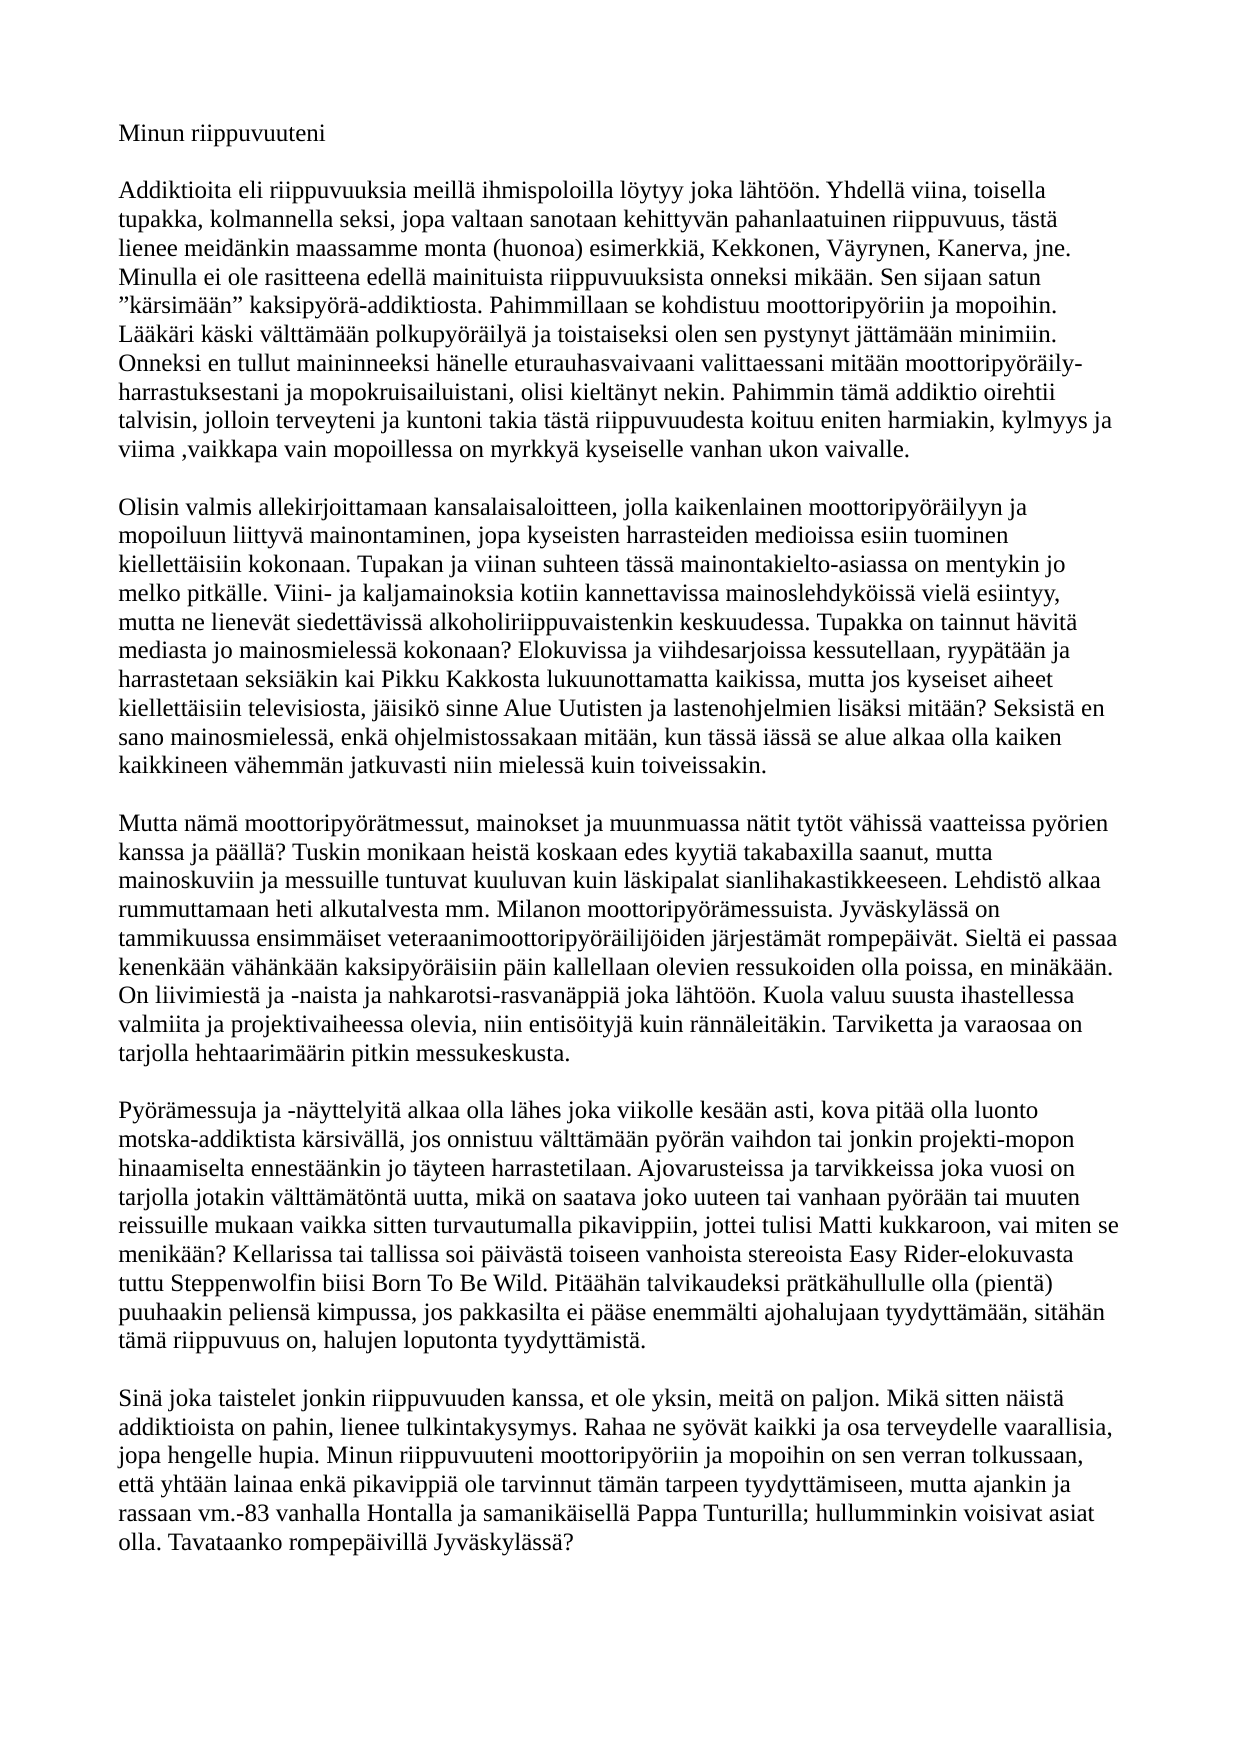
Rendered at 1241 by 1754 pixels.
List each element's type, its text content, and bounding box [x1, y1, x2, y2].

text Mutta nämä moottoripyörätmessut, mainokset ja muunmuassa nätit tytöt vähissä vaatteissa pyörien kanssa ja päällä? Tuskin monikaan heistä koskaan edes kyytiä takabaxilla saanut, mutta mainoskuviin ja messuille tuntuvat kuuluvan kuin läskipalat sianlihakastikkeeseen. Lehdistö alkaa rummuttamaan heti alkutalvesta mm. Milanon moottoripyörämessuista. Jyväskylässä on tammikuussa ensimmäiset veteraanimoottoripyöräilijöiden järjestämät rompepäivät. Sieltä ei passaa kenenkään vähänkään kaksipyöräisiin päin kallellaan olevien ressukoiden olla poissa, en minäkään. On liivimiestä ja -naista ja nahkarotsi-rasvanäppiä joka lähtöön. Kuola valuu suusta ihastellessa valmiita ja projektivaiheessa olevia, niin entisöityjä kuin rännäleitäkin. Tarviketta ja varaosaa on tarjolla hehtaarimäärin pitkin messukeskusta. [118, 808, 1122, 1067]
text Addiktioita eli riippuvuuksia meillä ihmispoloilla löytyy joka lähtöön. Yhdellä viina, toisella tupakka, kolmannella seksi, jopa valtaan sanotaan kehittyvän pahanlaatuinen riippuvuus, tästä lienee meidänkin maassamme monta (huonoa) esimerkkiä, Kekkonen, Väyrynen, Kanerva, jne. Minulla ei ole rasitteena edellä mainituista riippuvuuksista onneksi mikään. Sen sijaan satun ”kärsimään” kaksipyörä-addiktiosta. Pahimmillaan se kohdistuu moottoripyöriin ja mopoihin. Lääkäri käski välttämään polkupyöräilyä ja toistaiseksi olen sen pystynyt jättämään minimiin. Onneksi en tullut maininneeksi hänelle eturauhasvaivaani valittaessani mitään moottoripyöräily-harrastuksestani ja mopokruisailuistani, olisi kieltänyt nekin. Pahimmin tämä addiktio oirehtii talvisin, jolloin terveyteni ja kuntoni takia tästä riippuvuudesta koituu eniten harmiakin, kylmyys ja viima ,vaikkapa vain mopoillessa on myrkkyä kyseiselle vanhan ukon vaivalle. [118, 176, 1122, 463]
text Sinä joka taistelet jonkin riippuvuuden kanssa, et ole yksin, meitä on paljon. Mikä sitten näistä addiktioista on pahin, lienee tulkintakysymys. Rahaa ne syövät kaikki ja osa terveydelle vaarallisia, jopa hengelle hupia. Minun riippuvuuteni moottoripyöriin ja mopoihin on sen verran tolkussaan, että yhtään lainaa enkä pikavippiä ole tarvinnut tämän tarpeen tyydyttämiseen, mutta ajankin ja rassaan vm.-83 vanhalla Hontalla ja samanikäisellä Pappa Tunturilla; hullumminkin voisivat asiat olla. Tavataanko rompepäivillä Jyväskylässä? [118, 1383, 1122, 1556]
text Olisin valmis allekirjoittamaan kansalaisaloitteen, jolla kaikenlainen moottoripyöräilyyn ja mopoiluun liittyvä mainontaminen, jopa kyseisten harrasteiden medioissa esiin tuominen kiellettäisiin kokonaan. Tupakan ja viinan suhteen tässä mainontakielto-asiassa on mentykin jo melko pitkälle. Viini- ja kaljamainoksia kotiin kannettavissa mainoslehdyköissä vielä esiintyy, mutta ne lienevät siedettävissä alkoholiriippuvaistenkin keskuudessa. Tupakka on tainnut hävitä mediasta jo mainosmielessä kokonaan? Elokuvissa ja viihdesarjoissa kessutellaan, ryypätään ja harrastetaan seksiäkin kai Pikku Kakkosta lukuunottamatta kaikissa, mutta jos kyseiset aiheet kiellettäisiin televisiosta, jäisikö sinne Alue Uutisten ja lastenohjelmien lisäksi mitään? Seksistä en sano mainosmielessä, enkä ohjelmistossakaan mitään, kun tässä iässä se alue alkaa olla kaiken kaikkineen vähemmän jatkuvasti niin mielessä kuin toiveissakin. [118, 492, 1122, 779]
text Pyörämessuja ja -näyttelyitä alkaa olla lähes joka viikolle kesään asti, kova pitää olla luonto motska-addiktista kärsivällä, jos onnistuu välttämään pyörän vaihdon tai jonkin projekti-mopon hinaamiselta ennestäänkin jo täyteen harrastetilaan. Ajovarusteissa ja tarvikkeissa joka vuosi on tarjolla jotakin välttämätöntä uutta, mikä on saatava joko uuteen tai vanhaan pyörään tai muuten reissuille mukaan vaikka sitten turvautumalla pikavippiin, jottei tulisi Matti kukkaroon, vai miten se menikään? Kellarissa tai tallissa soi päivästä toiseen vanhoista stereoista Easy Rider-elokuvasta tuttu Steppenwolfin biisi Born To Be Wild. Pitäähän talvikaudeksi prätkähullulle olla (pientä) puuhaakin peliensä kimpussa, jos pakkasilta ei pääse enemmälti ajohalujaan tyydyttämään, sitähän tämä riippuvuus on, halujen loputonta tyydyttämistä. [118, 1096, 1122, 1354]
text Minun riippuvuuteni [118, 118, 1122, 147]
